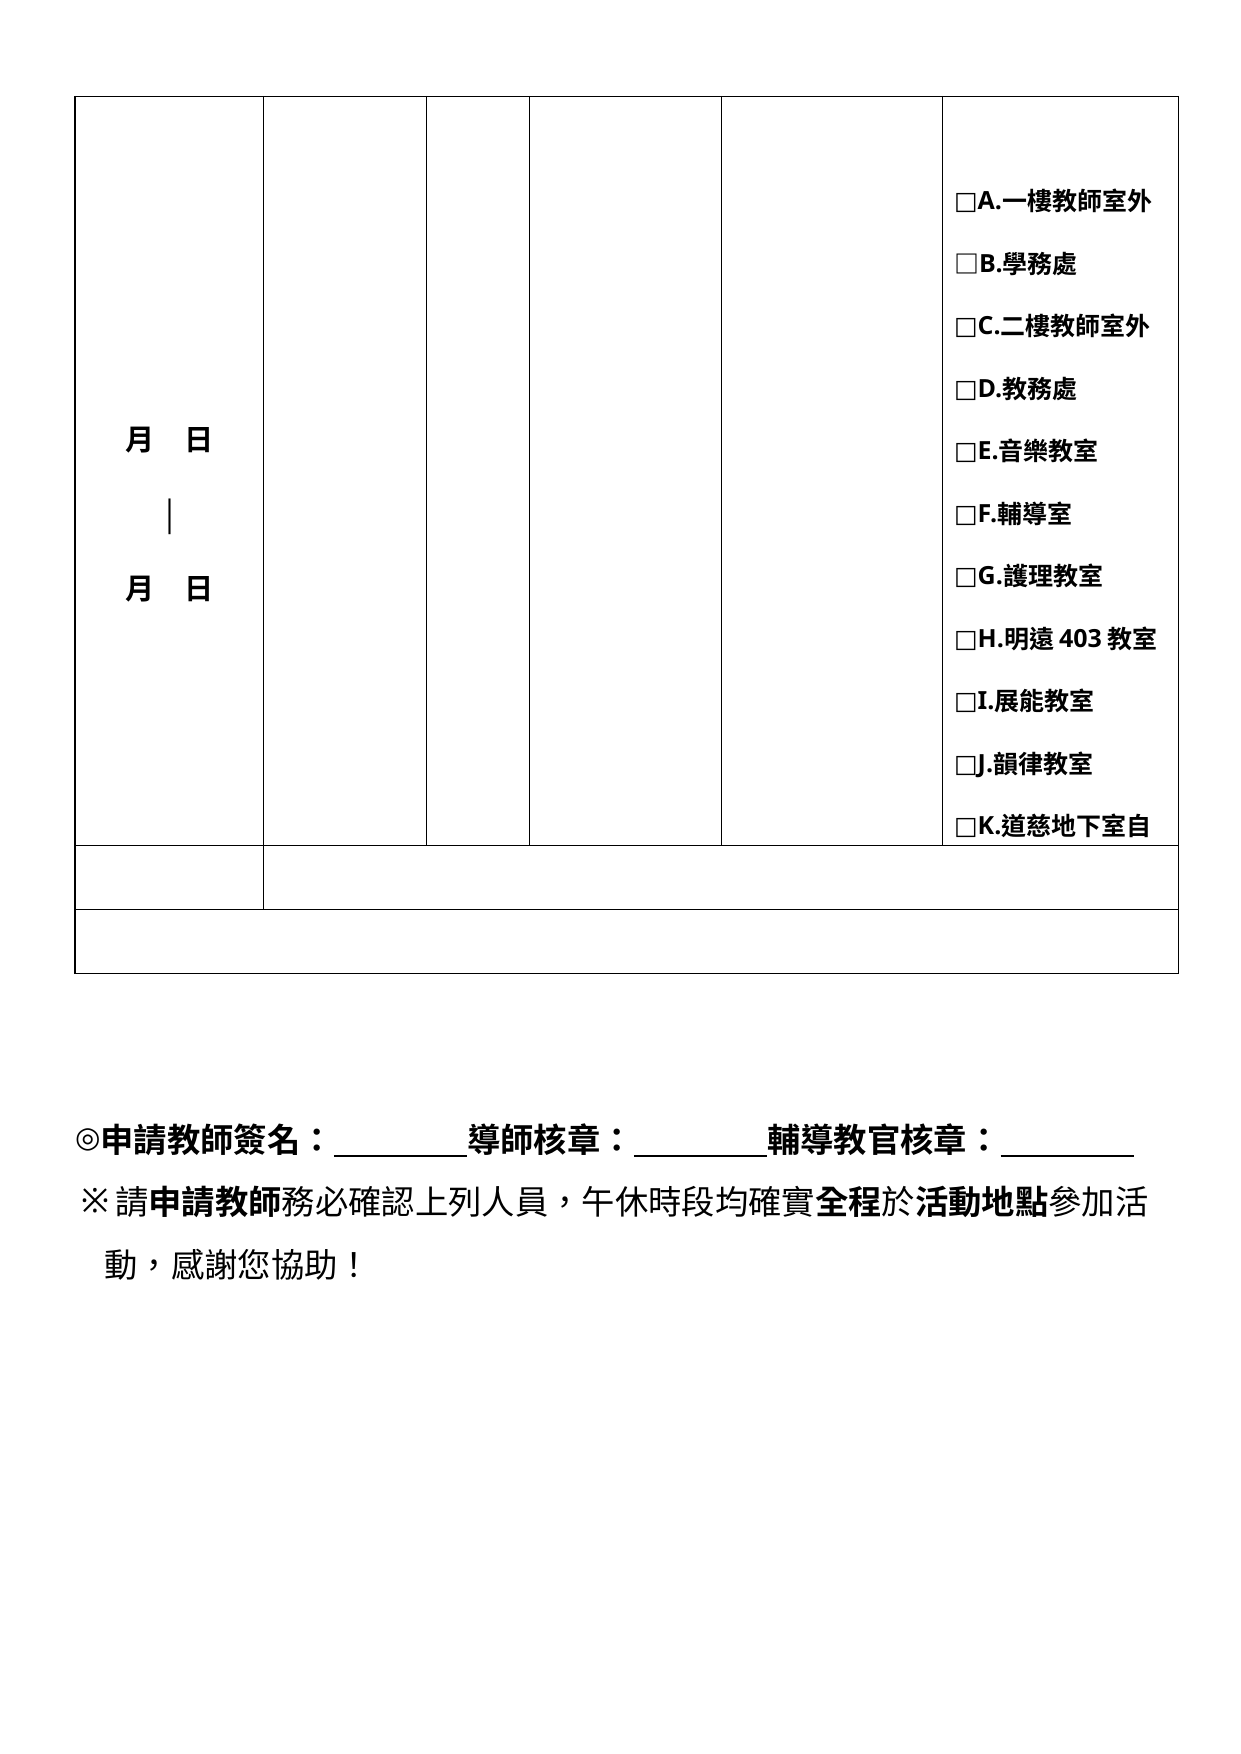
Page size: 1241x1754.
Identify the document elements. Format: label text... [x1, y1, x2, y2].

text ※請申請教師務必確認上列人員，午休時段均確實全程於活動地點參加活動，感謝您協助！ [75, 1158, 1165, 1283]
table_cell [427, 97, 529, 845]
table_cell [530, 97, 721, 845]
text ◎申請教師簽名： 導師核章： 輔導教官核章： [75, 1096, 1165, 1158]
table_cell 申請學生班級： 座號： 姓名： [76, 910, 1178, 973]
table_cell 共 日 [76, 846, 263, 909]
table_cell [264, 97, 426, 845]
table_cell 含申請學生共 員 [264, 846, 1178, 909]
table_cell 月 日 │ 月 日 [76, 97, 263, 845]
table_cell [722, 97, 942, 845]
table_cell □A.一樓教師室外□B.學務處 □C.二樓教師室外 □D.教務處 □E.音樂教室 □F.輔導室 □G.護理教室 □H.明遠403教室 □I.展能教室 □J.韻律教室 □K.道慈地下室自主學習區 □L.實習處 □M.圖書館 □N.總務處 □O.其他請填地點） [943, 97, 1178, 845]
